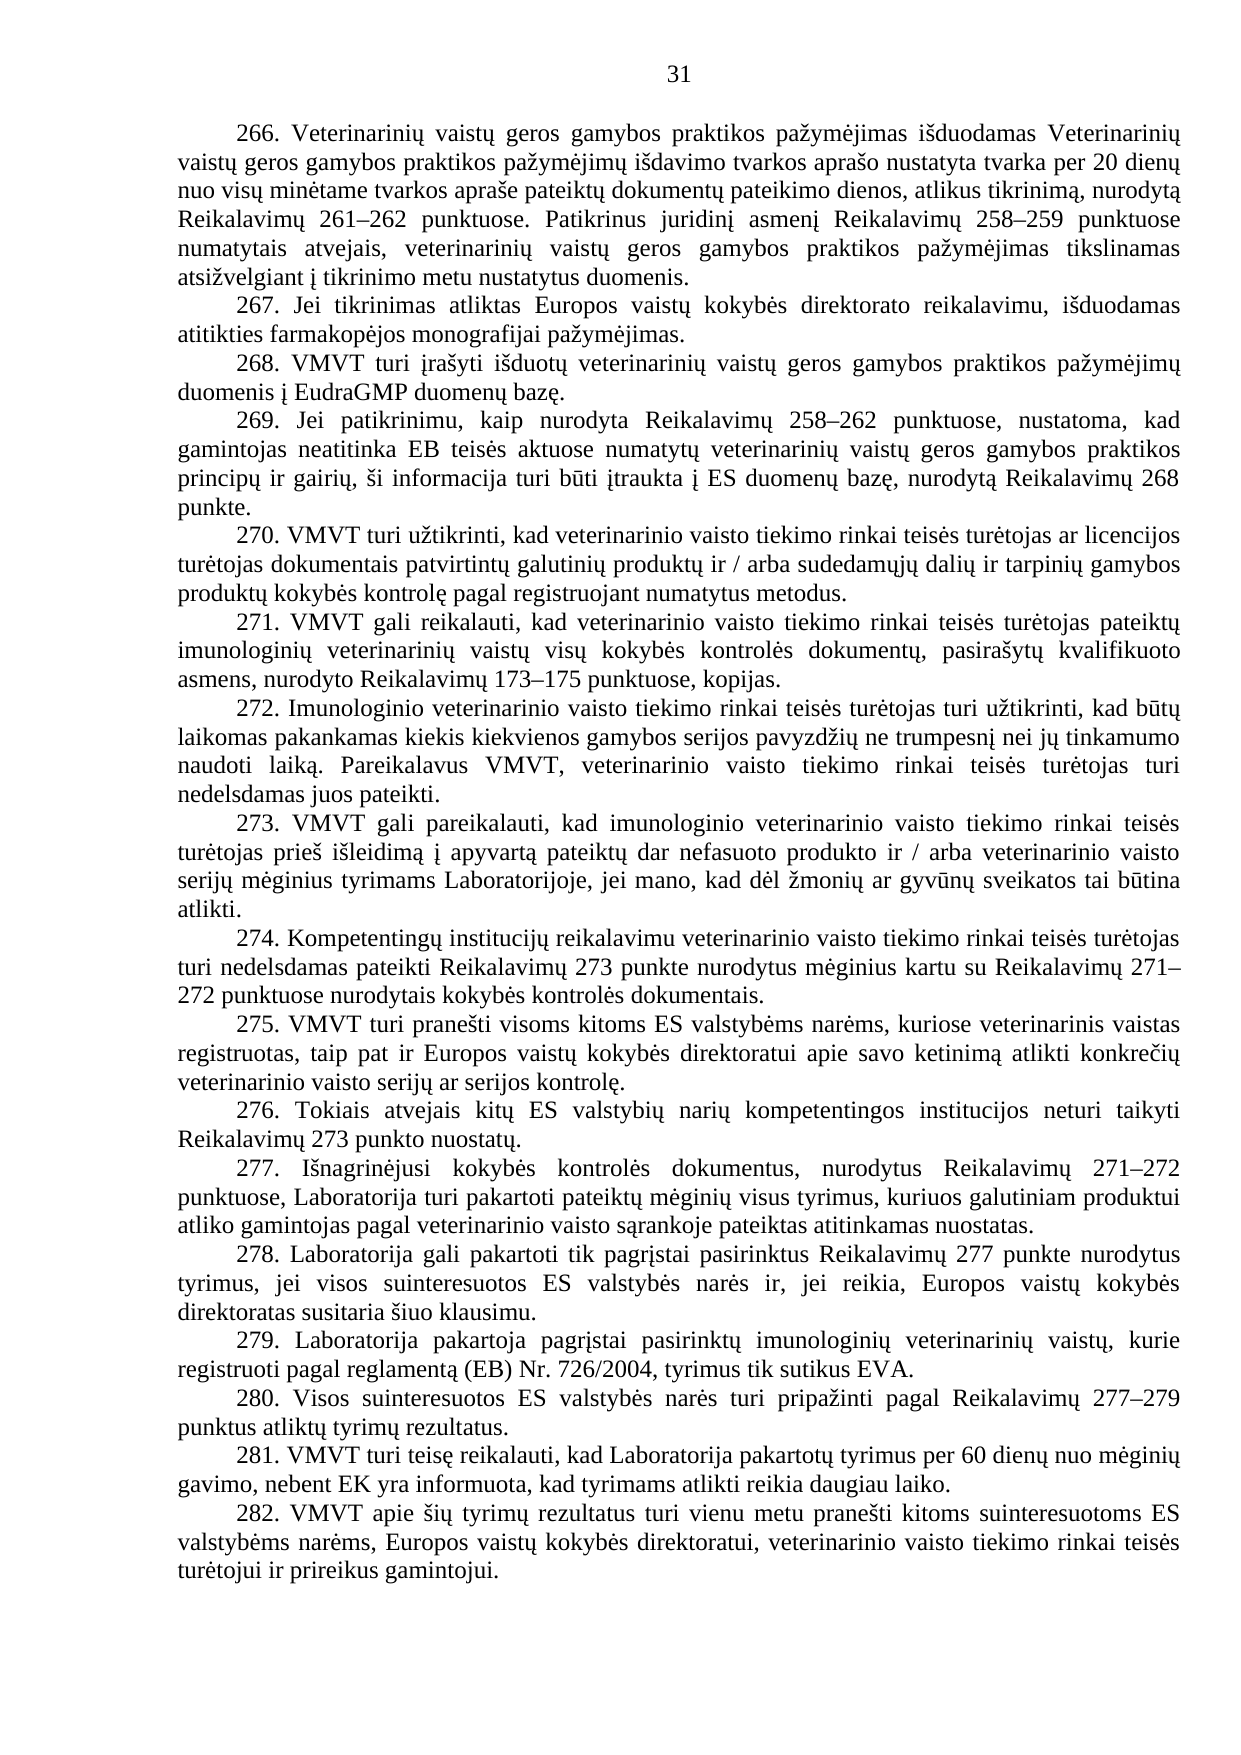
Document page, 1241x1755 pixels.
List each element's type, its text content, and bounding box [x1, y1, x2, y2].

text 280. Visos suinteresuotos ES valstybės narės turi pripažinti pagal Reikalavimų 277–279 punktus atliktų tyrimų rezultatus. [177, 1383, 1181, 1441]
text 266. Veterinarinių vaistų geros gamybos praktikos pažymėjimas išduodamas Veterinarinių vaistų geros gamybos praktikos pažymėjimų išdavimo tvarkos aprašo nustatyta tvarka per 20 dienų nuo visų minėtame tvarkos apraše pateiktų dokumentų pateikimo dienos, atlikus tikrinimą, nurodytą Reikalavimų 261–262 punktuose. Patikrinus juridinį asmenį Reikalavimų 258–259 punktuose numatytais atvejais, veterinarinių vaistų geros gamybos praktikos pažymėjimas tikslinamas atsižvelgiant į tikrinimo metu nustatytus duomenis. [177, 118, 1181, 291]
text 270. VMVT turi užtikrinti, kad veterinarinio vaisto tiekimo rinkai teisės turėtojas ar licencijos turėtojas dokumentais patvirtintų galutinių produktų ir / arba sudedamųjų dalių ir tarpinių gamybos produktų kokybės kontrolę pagal registruojant numatytus metodus. [177, 521, 1181, 607]
text 276. Tokiais atvejais kitų ES valstybių narių kompetentingos institucijos neturi taikyti Reikalavimų 273 punkto nuostatų. [177, 1096, 1181, 1153]
text 269. Jei patikrinimu, kaip nurodyta Reikalavimų 258–262 punktuose, nustatoma, kad gamintojas neatitinka EB teisės aktuose numatytų veterinarinių vaistų geros gamybos praktikos principų ir gairių, ši informacija turi būti įtraukta į ES duomenų bazę, nurodytą Reikalavimų 268 punkte. [177, 406, 1181, 521]
text 277. Išnagrinėjusi kokybės kontrolės dokumentus, nurodytus Reikalavimų 271–272 punktuose, Laboratorija turi pakartoti pateiktų mėginių visus tyrimus, kuriuos galutiniam produktui atliko gamintojas pagal veterinarinio vaisto sąrankoje pateiktas atitinkamas nuostatas. [177, 1153, 1181, 1239]
text 279. Laboratorija pakartoja pagrįstai pasirinktų imunologinių veterinarinių vaistų, kurie registruoti pagal reglamentą (EB) Nr. 726/2004, tyrimus tik sutikus EVA. [177, 1326, 1181, 1383]
text 271. VMVT gali reikalauti, kad veterinarinio vaisto tiekimo rinkai teisės turėtojas pateiktų imunologinių veterinarinių vaistų visų kokybės kontrolės dokumentų, pasirašytų kvalifikuoto asmens, nurodyto Reikalavimų 173–175 punktuose, kopijas. [177, 607, 1181, 693]
text 281. VMVT turi teisę reikalauti, kad Laboratorija pakartotų tyrimus per 60 dienų nuo mėginių gavimo, nebent EK yra informuota, kad tyrimams atlikti reikia daugiau laiko. [177, 1441, 1181, 1498]
text 268. VMVT turi įrašyti išduotų veterinarinių vaistų geros gamybos praktikos pažymėjimų duomenis į EudraGMP duomenų bazę. [177, 348, 1181, 406]
text 274. Kompetentingų institucijų reikalavimu veterinarinio vaisto tiekimo rinkai teisės turėtojas turi nedelsdamas pateikti Reikalavimų 273 punkte nurodytus mėginius kartu su Reikalavimų 271–272 punktuose nurodytais kokybės kontrolės dokumentais. [177, 923, 1181, 1009]
text 278. Laboratorija gali pakartoti tik pagrįstai pasirinktus Reikalavimų 277 punkte nurodytus tyrimus, jei visos suinteresuotos ES valstybės narės ir, jei reikia, Europos vaistų kokybės direktoratas susitaria šiuo klausimu. [177, 1239, 1181, 1326]
text 273. VMVT gali pareikalauti, kad imunologinio veterinarinio vaisto tiekimo rinkai teisės turėtojas prieš išleidimą į apyvartą pateiktų dar nefasuoto produkto ir / arba veterinarinio vaisto serijų mėginius tyrimams Laboratorijoje, jei mano, kad dėl žmonių ar gyvūnų sveikatos tai būtina atlikti. [177, 808, 1181, 923]
text 267. Jei tikrinimas atliktas Europos vaistų kokybės direktorato reikalavimu, išduodamas atitikties farmakopėjos monografijai pažymėjimas. [177, 291, 1181, 348]
text 272. Imunologinio veterinarinio vaisto tiekimo rinkai teisės turėtojas turi užtikrinti, kad būtų laikomas pakankamas kiekis kiekvienos gamybos serijos pavyzdžių ne trumpesnį nei jų tinkamumo naudoti laiką. Pareikalavus VMVT, veterinarinio vaisto tiekimo rinkai teisės turėtojas turi nedelsdamas juos pateikti. [177, 693, 1181, 808]
text 275. VMVT turi pranešti visoms kitoms ES valstybėms narėms, kuriose veterinarinis vaistas registruotas, taip pat ir Europos vaistų kokybės direktoratui apie savo ketinimą atlikti konkrečių veterinarinio vaisto serijų ar serijos kontrolę. [177, 1009, 1181, 1096]
text 282. VMVT apie šių tyrimų rezultatus turi vienu metu pranešti kitoms suinteresuotoms ES valstybėms narėms, Europos vaistų kokybės direktoratui, veterinarinio vaisto tiekimo rinkai teisės turėtojui ir prireikus gamintojui. [177, 1498, 1181, 1584]
